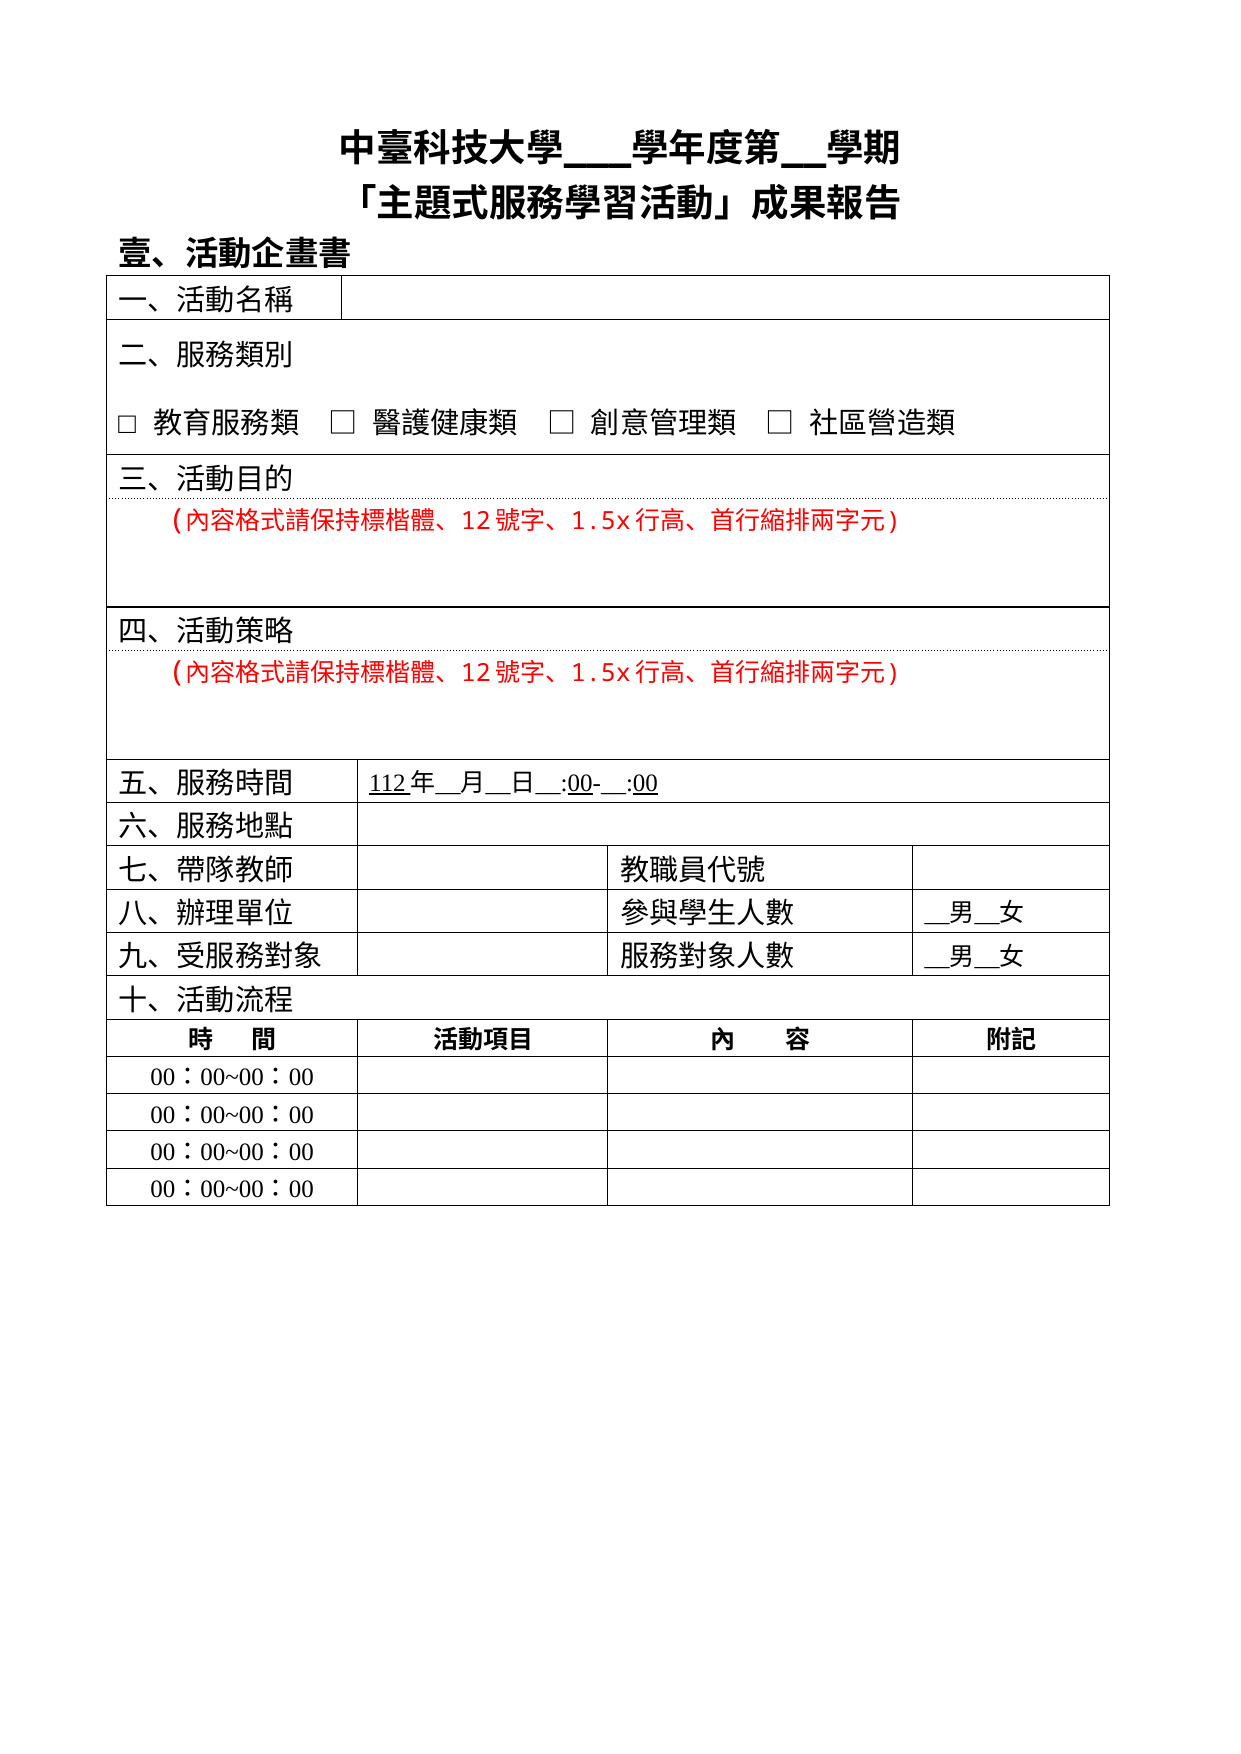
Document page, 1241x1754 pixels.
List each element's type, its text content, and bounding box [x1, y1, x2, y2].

table_cell 六、服務地點 [107, 803, 357, 845]
table_cell [608, 1057, 912, 1093]
table_cell [608, 1169, 912, 1205]
table_cell 時 間 [107, 1020, 357, 1056]
table_cell 教職員代號 [608, 846, 912, 888]
table_cell 九、受服務對象 [107, 933, 357, 975]
table_cell __男__女 [913, 890, 1109, 932]
table_cell 00：00~00：00 [107, 1169, 357, 1205]
table_cell 內 容 [608, 1020, 912, 1056]
text 壹、活動企畫書 [118, 227, 1122, 275]
table_cell (內容格式請保持標楷體、12號字、1.5x行高、首行縮排兩字元) [107, 650, 1109, 758]
table_cell [913, 846, 1109, 888]
table_cell [358, 803, 1109, 845]
table_cell [358, 846, 607, 888]
table_cell 112年__月__日__:00-__:00 [358, 760, 1109, 802]
table_cell [608, 1131, 912, 1168]
table_cell [913, 1094, 1109, 1130]
table_cell [913, 1169, 1109, 1205]
table_cell [913, 1131, 1109, 1168]
table_cell 活動項目 [358, 1020, 607, 1056]
table_cell __男__女 [913, 933, 1109, 975]
table_header 一、活動名稱 [107, 276, 341, 318]
table_cell 五、服務時間 [107, 760, 357, 802]
table_cell [358, 1057, 607, 1093]
table_cell 參與學生人數 [608, 890, 912, 932]
table_cell [358, 1094, 607, 1130]
table_header [342, 276, 1109, 318]
table_cell [358, 1131, 607, 1168]
table_cell 附記 [913, 1020, 1109, 1056]
table_cell 七、帶隊教師 [107, 846, 357, 888]
table_cell 00：00~00：00 [107, 1094, 357, 1130]
table_cell [358, 890, 607, 932]
table_cell 八、辦理單位 [107, 890, 357, 932]
table_cell 00：00~00：00 [107, 1131, 357, 1168]
table_cell (內容格式請保持標楷體、12號字、1.5x行高、首行縮排兩字元) [107, 498, 1109, 606]
table_cell 00：00~00：00 [107, 1057, 357, 1093]
text 「主題式服務學習活動」成果報告 [118, 173, 1122, 227]
table_cell 十、活動流程 [107, 976, 1109, 1018]
table_cell [358, 933, 607, 975]
text 中臺科技大學___學年度第__學期 [44, 118, 1122, 173]
table_cell 四、活動策略 [107, 608, 1109, 650]
table_cell [913, 1057, 1109, 1093]
table_cell 三、活動目的 [107, 455, 1109, 497]
table_cell [358, 1169, 607, 1205]
table_cell 服務對象人數 [608, 933, 912, 975]
table_cell [608, 1094, 912, 1130]
table_cell 二、服務類別 □ 教育服務類 □ 醫護健康類 □ 創意管理類 □ 社區營造類 [107, 320, 1109, 454]
